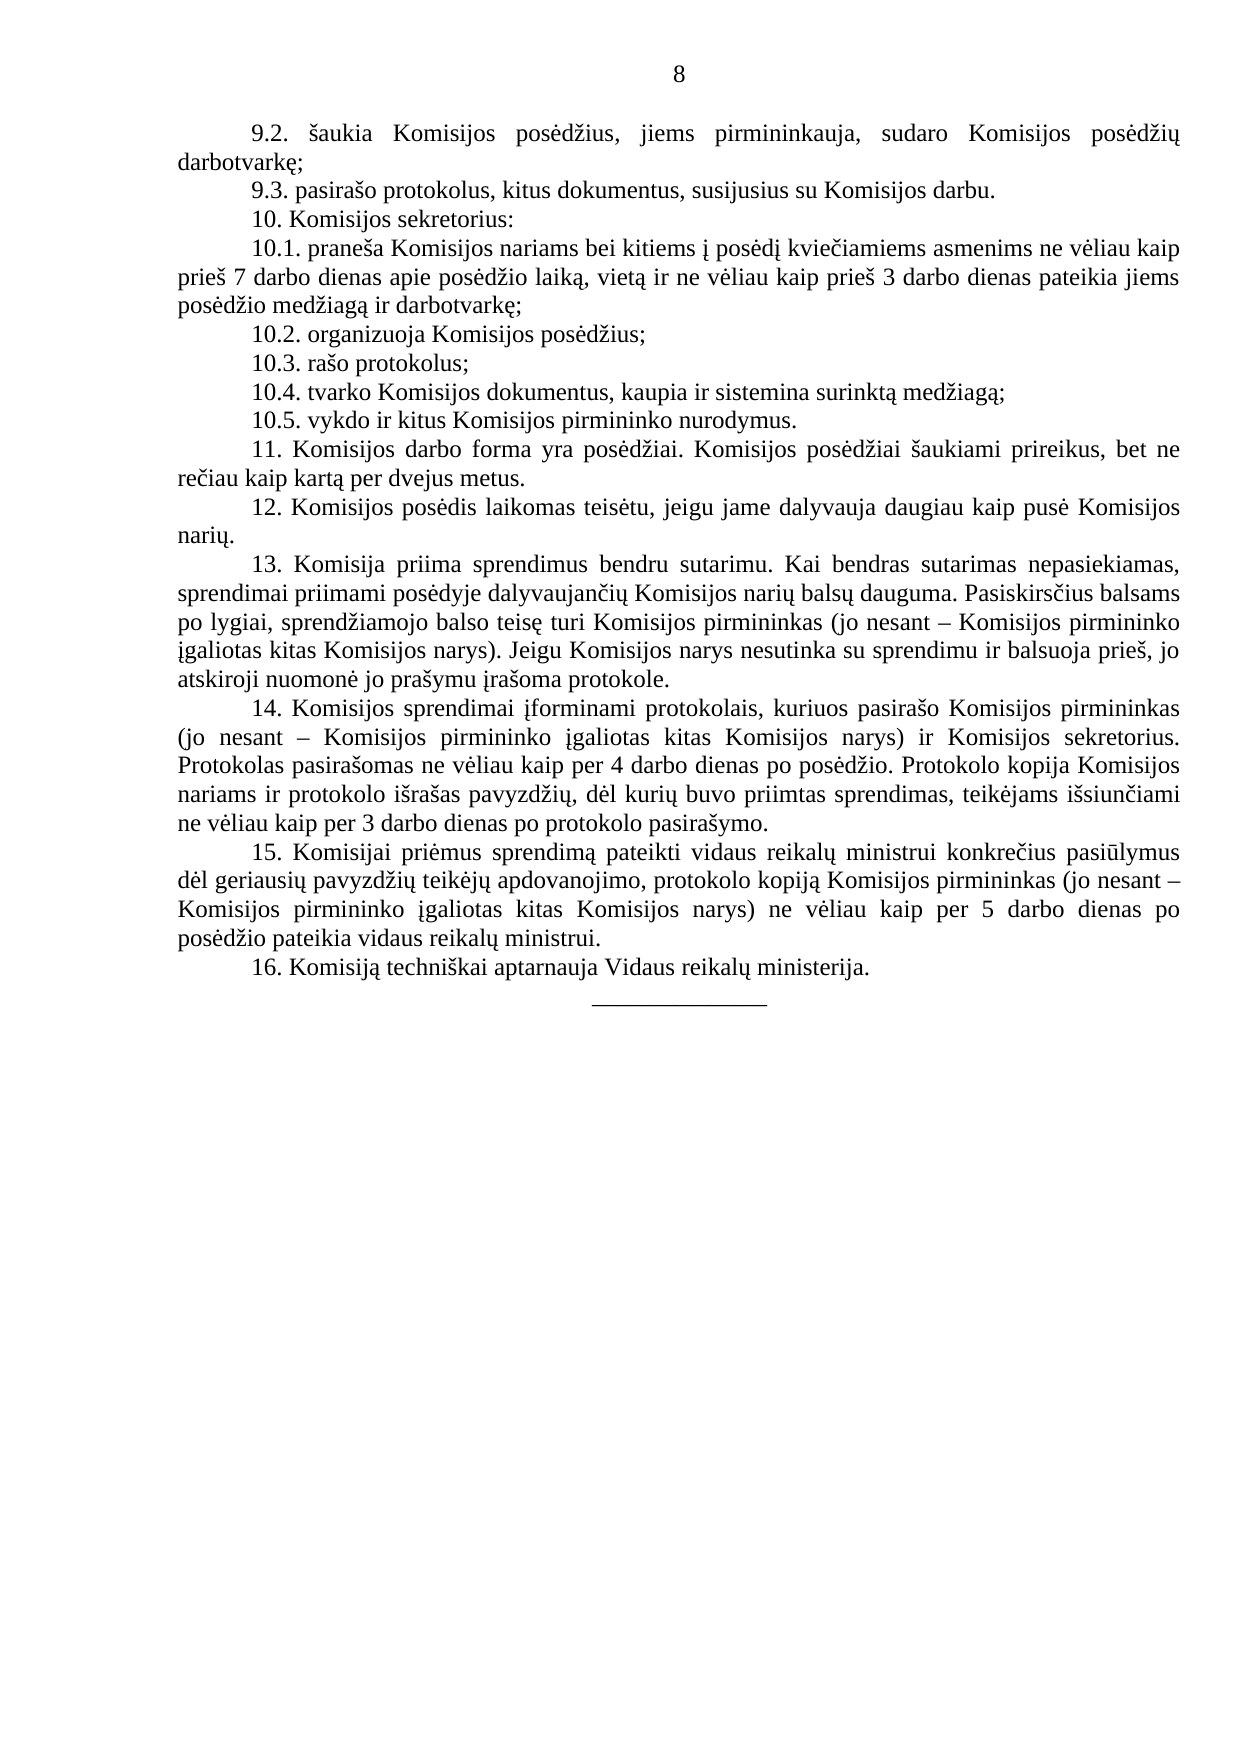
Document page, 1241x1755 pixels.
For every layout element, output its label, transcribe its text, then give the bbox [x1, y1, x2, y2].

text 15. Komisijai priėmus sprendimą pateikti vidaus reikalų ministrui konkrečius pasiūlymus dėl geriausių pavyzdžių teikėjų apdovanojimo, protokolo kopiją Komisijos pirmininkas (jo nesant – Komisijos pirmininko įgaliotas kitas Komisijos narys) ne vėliau kaip per 5 darbo dienas po posėdžio pateikia vidaus reikalų ministrui. [177, 837, 1181, 952]
text 9.2. šaukia Komisijos posėdžius, jiems pirmininkauja, sudaro Komisijos posėdžių darbotvarkę; [177, 118, 1181, 176]
text ______________ [177, 981, 1181, 1009]
text 9.3. pasirašo protokolus, kitus dokumentus, susijusius su Komisijos darbu. [177, 176, 1181, 204]
text 10.2. organizuoja Komisijos posėdžius; [177, 319, 1181, 348]
text 10.1. praneša Komisijos nariams bei kitiems į posėdį kviečiamiems asmenims ne vėliau kaip prieš 7 darbo dienas apie posėdžio laiką, vietą ir ne vėliau kaip prieš 3 darbo dienas pateikia jiems posėdžio medžiagą ir darbotvarkę; [177, 233, 1181, 319]
text 16. Komisiją techniškai aptarnauja Vidaus reikalų ministerija. [177, 952, 1181, 981]
text 10.3. rašo protokolus; [177, 348, 1181, 377]
text 13. Komisija priima sprendimus bendru sutarimu. Kai bendras sutarimas nepasiekiamas, sprendimai priimami posėdyje dalyvaujančių Komisijos narių balsų dauguma. Pasiskirsčius balsams po lygiai, sprendžiamojo balso teisę turi Komisijos pirmininkas (jo nesant – Komisijos pirmininko įgaliotas kitas Komisijos narys). Jeigu Komisijos narys nesutinka su sprendimu ir balsuoja prieš, jo atskiroji nuomonė jo prašymu įrašoma protokole. [177, 549, 1181, 693]
text 11. Komisijos darbo forma yra posėdžiai. Komisijos posėdžiai šaukiami prireikus, bet ne rečiau kaip kartą per dvejus metus. [177, 434, 1181, 492]
text 10.4. tvarko Komisijos dokumentus, kaupia ir sistemina surinktą medžiagą; [177, 377, 1181, 406]
text 10.5. vykdo ir kitus Komisijos pirmininko nurodymus. [177, 406, 1181, 434]
text 10. Komisijos sekretorius: [177, 204, 1181, 233]
text 12. Komisijos posėdis laikomas teisėtu, jeigu jame dalyvauja daugiau kaip pusė Komisijos narių. [177, 492, 1181, 549]
text 14. Komisijos sprendimai įforminami protokolais, kuriuos pasirašo Komisijos pirmininkas (jo nesant – Komisijos pirmininko įgaliotas kitas Komisijos narys) ir Komisijos sekretorius. Protokolas pasirašomas ne vėliau kaip per 4 darbo dienas po posėdžio. Protokolo kopija Komisijos nariams ir protokolo išrašas pavyzdžių, dėl kurių buvo priimtas sprendimas, teikėjams išsiunčiami ne vėliau kaip per 3 darbo dienas po protokolo pasirašymo. [177, 693, 1181, 837]
